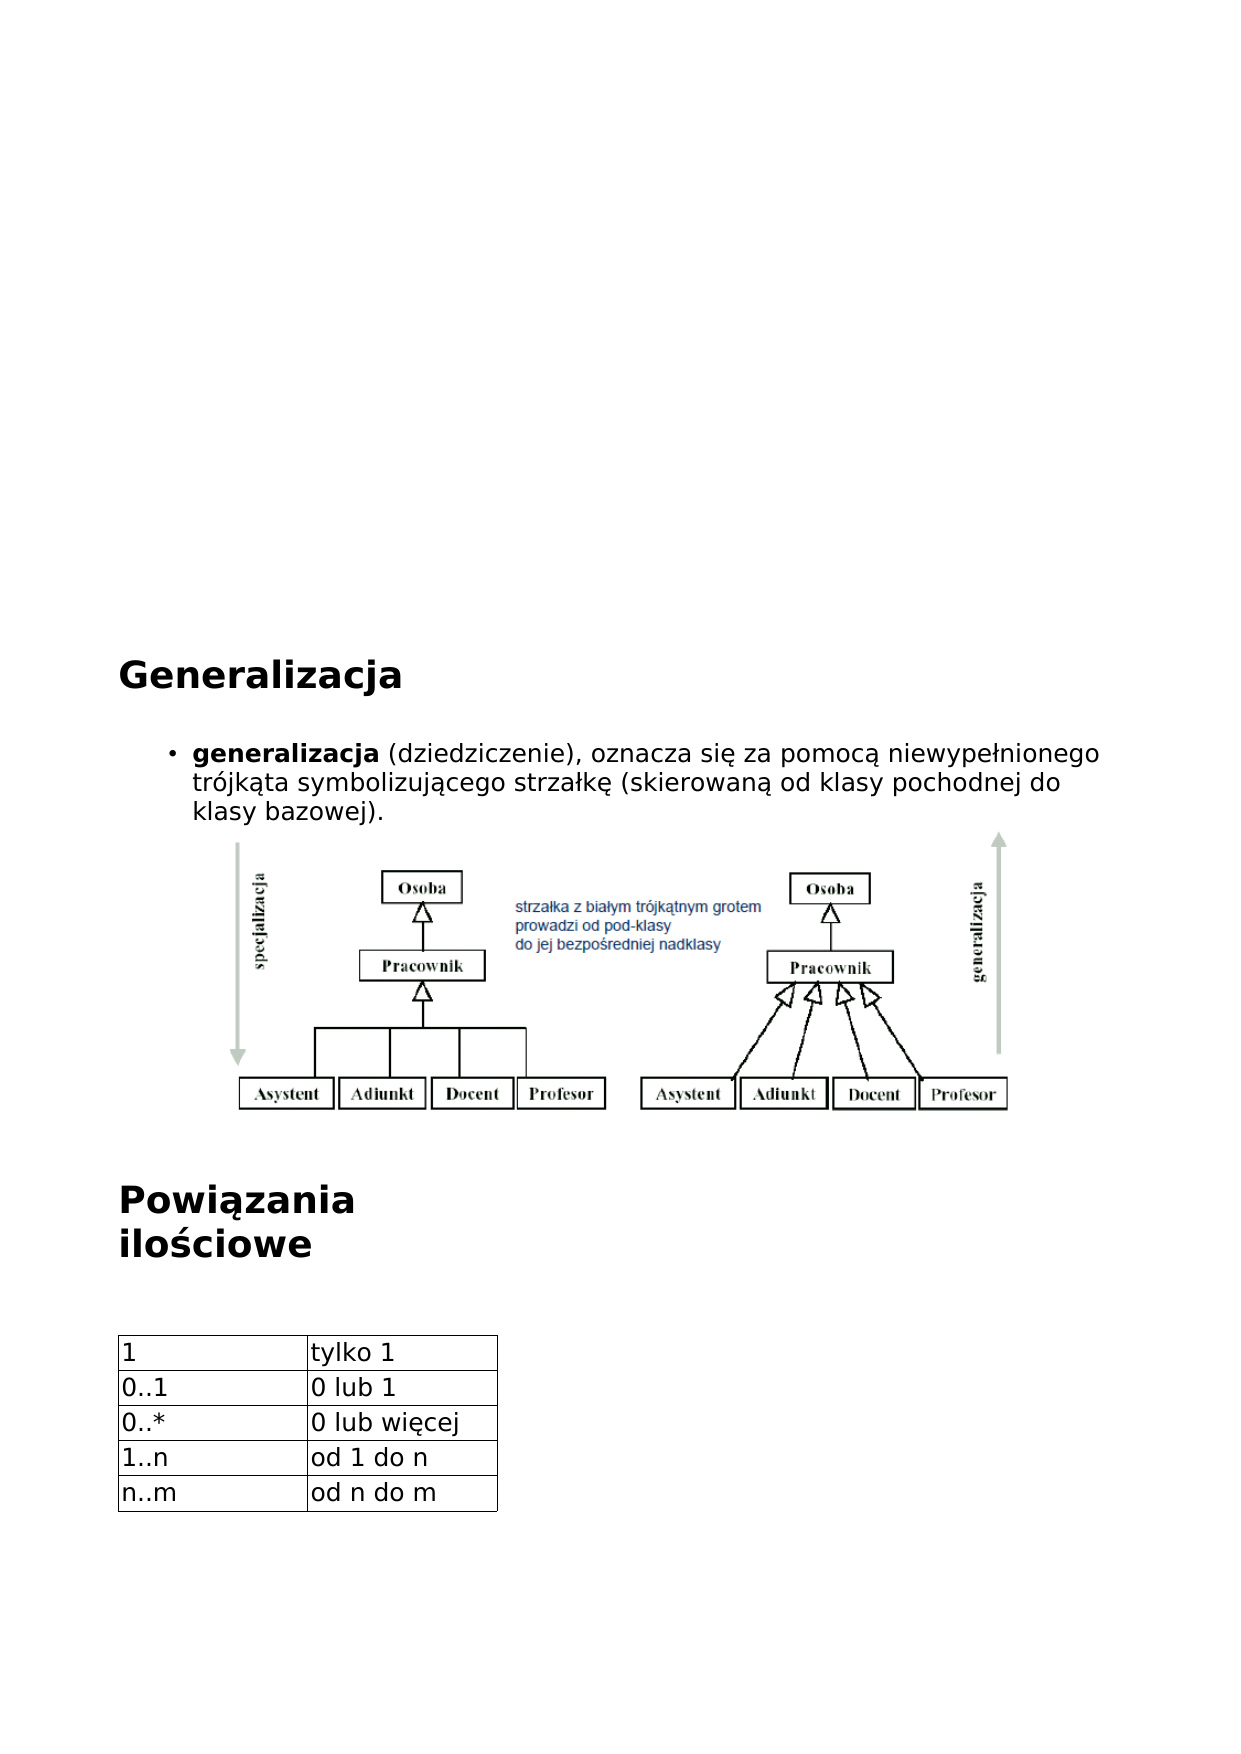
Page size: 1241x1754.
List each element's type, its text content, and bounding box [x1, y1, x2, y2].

subtitle Powiązania ilościowe [118, 1179, 1122, 1266]
table_cell od n do m [308, 1476, 497, 1511]
table_header tylko 1 [308, 1336, 497, 1370]
table_cell 0..1 [119, 1371, 307, 1405]
picture [229, 826, 1011, 1112]
table_cell od 1 do n [308, 1441, 497, 1475]
table_cell 0..* [119, 1406, 307, 1440]
subtitle Generalizacja [118, 653, 1122, 697]
table_cell n..m [119, 1476, 307, 1511]
table_header 1 [119, 1336, 307, 1370]
list generalizacja (dziedziczenie), oznacza się za pomocą niewypełnionego trójkąta symbolizującego strzałkę (skierowaną od klasy pochodnej do klasy bazowej). [177, 739, 1122, 827]
table_cell 0 lub więcej [308, 1406, 497, 1440]
table_cell 0 lub 1 [308, 1371, 497, 1405]
table_cell 1..n [119, 1441, 307, 1475]
